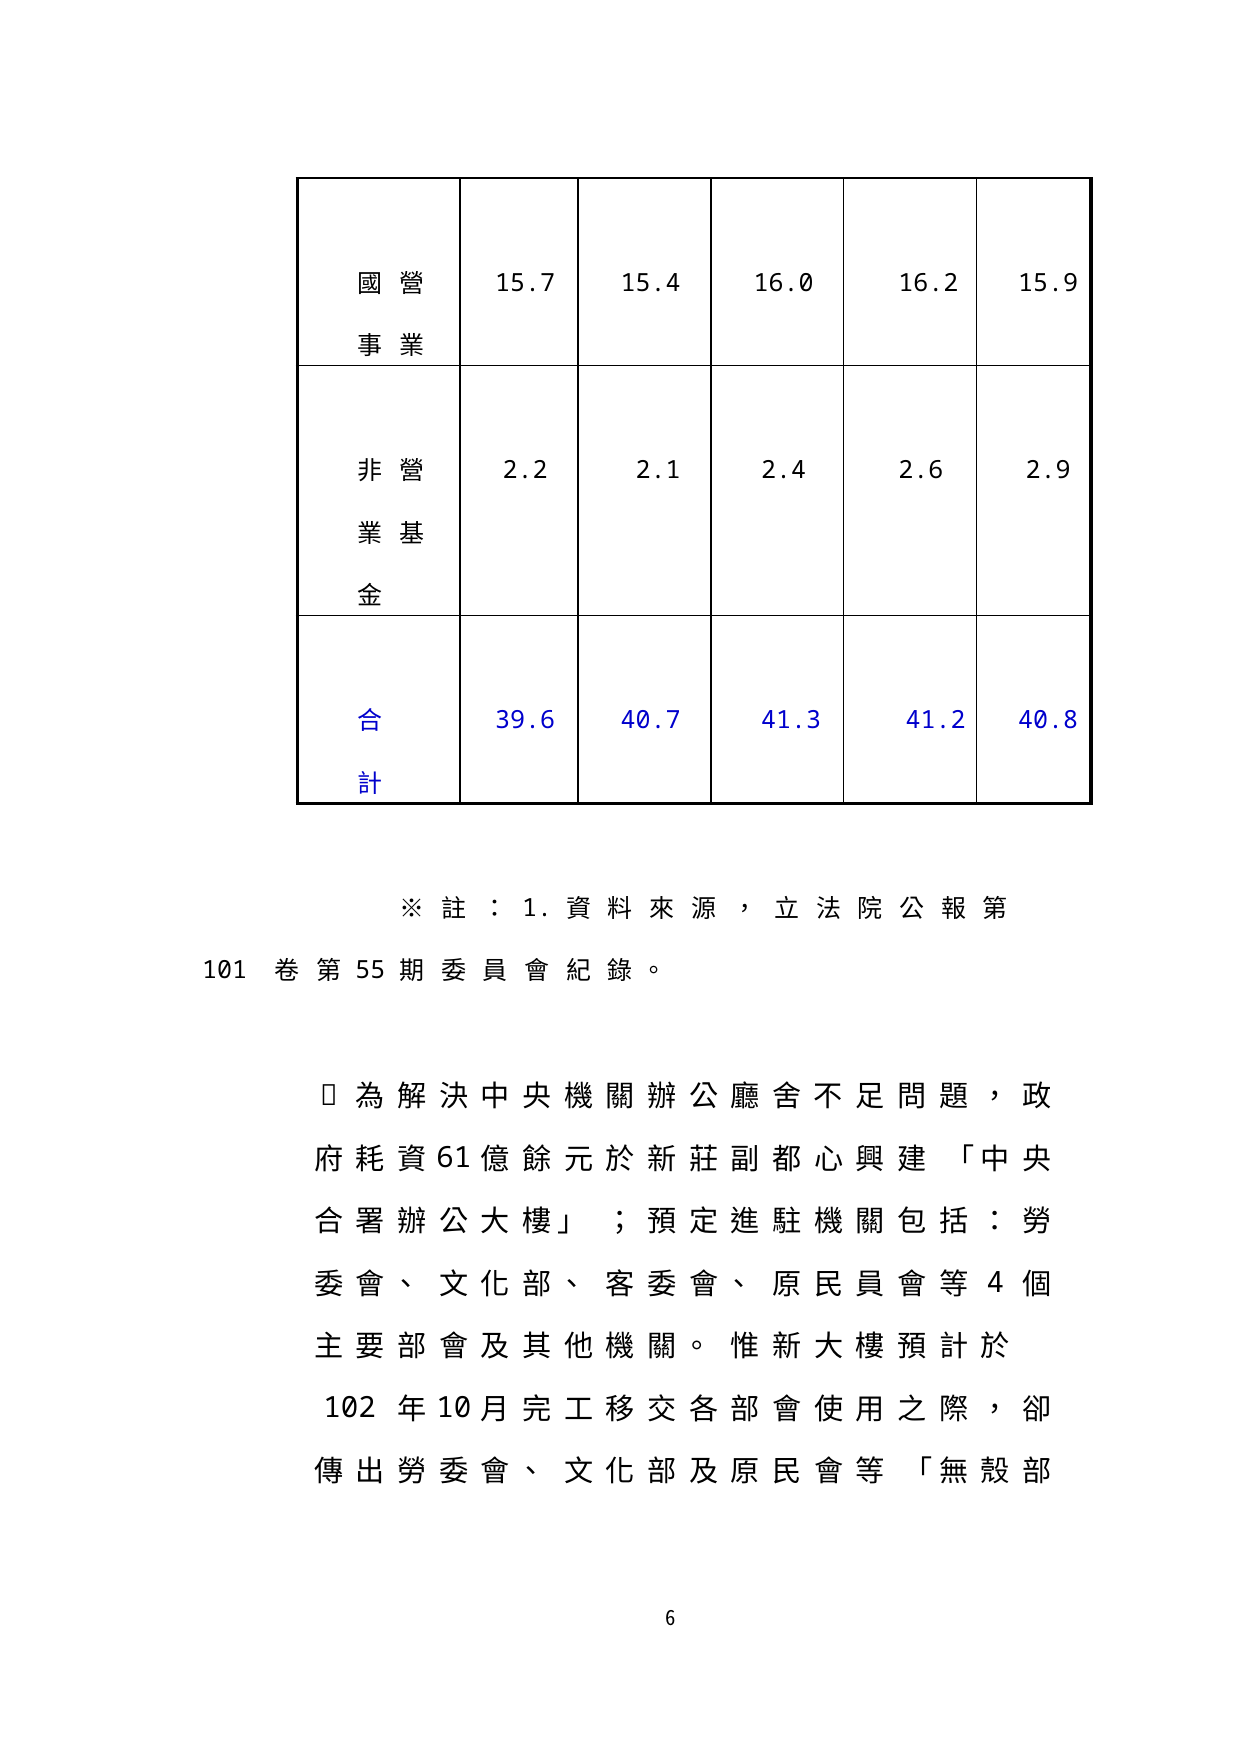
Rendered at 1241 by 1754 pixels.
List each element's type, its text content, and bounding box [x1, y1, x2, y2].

table_cell 合 計 [299, 616, 459, 802]
table_cell 41.2 [844, 616, 976, 802]
table_cell 16.0 [712, 179, 843, 365]
table_cell 39.6 [461, 616, 577, 802]
table_cell 2.1 [579, 366, 710, 615]
text ※註：1.資料來源，立法院公報第101卷第55期委員會紀錄。 [183, 865, 1058, 990]
table_cell 40.8 [977, 616, 1089, 802]
text 為解決中央機關辦公廳舍不足問題，政府耗資61億餘元於新莊副都心興建「中央合署辦公大樓」；預定進駐機關包括：勞委會、文化部、客委會、原民員會等4個主要部會及其他機關。惟新大樓預計於102年10月完工移交各部會使用之際，卻傳出勞委會、文化部及原民會等「無殼部會」，以「交通不便，為讓同仁方便在台北市區辦公、組改後原規劃空間不敷使用、要以具有原住民族特色之多元辦公廳舍」等種種理由拒絕搬遷至新大樓，擬於103年度繼續編列大筆租金預算於市中心租用辦公廳舍，甚至爭取另行覓地興建辦公廳舍，遭致外界及本院台聯黨團批評此乃嚴重地浪費公帑。 [271, 1052, 1058, 1490]
table_cell 國營事業 [299, 179, 459, 365]
table_cell 15.7 [461, 179, 577, 365]
table_cell 非營業基金 [299, 366, 459, 615]
table_cell 40.7 [579, 616, 710, 802]
table_cell 2.4 [712, 366, 843, 615]
table_cell 41.3 [712, 616, 843, 802]
table_cell 2.6 [844, 366, 976, 615]
table_cell 2.2 [461, 366, 577, 615]
table_cell 15.9 [977, 179, 1089, 365]
table_cell 16.2 [844, 179, 976, 365]
table_cell 2.9 [977, 366, 1089, 615]
table_cell 15.4 [579, 179, 710, 365]
